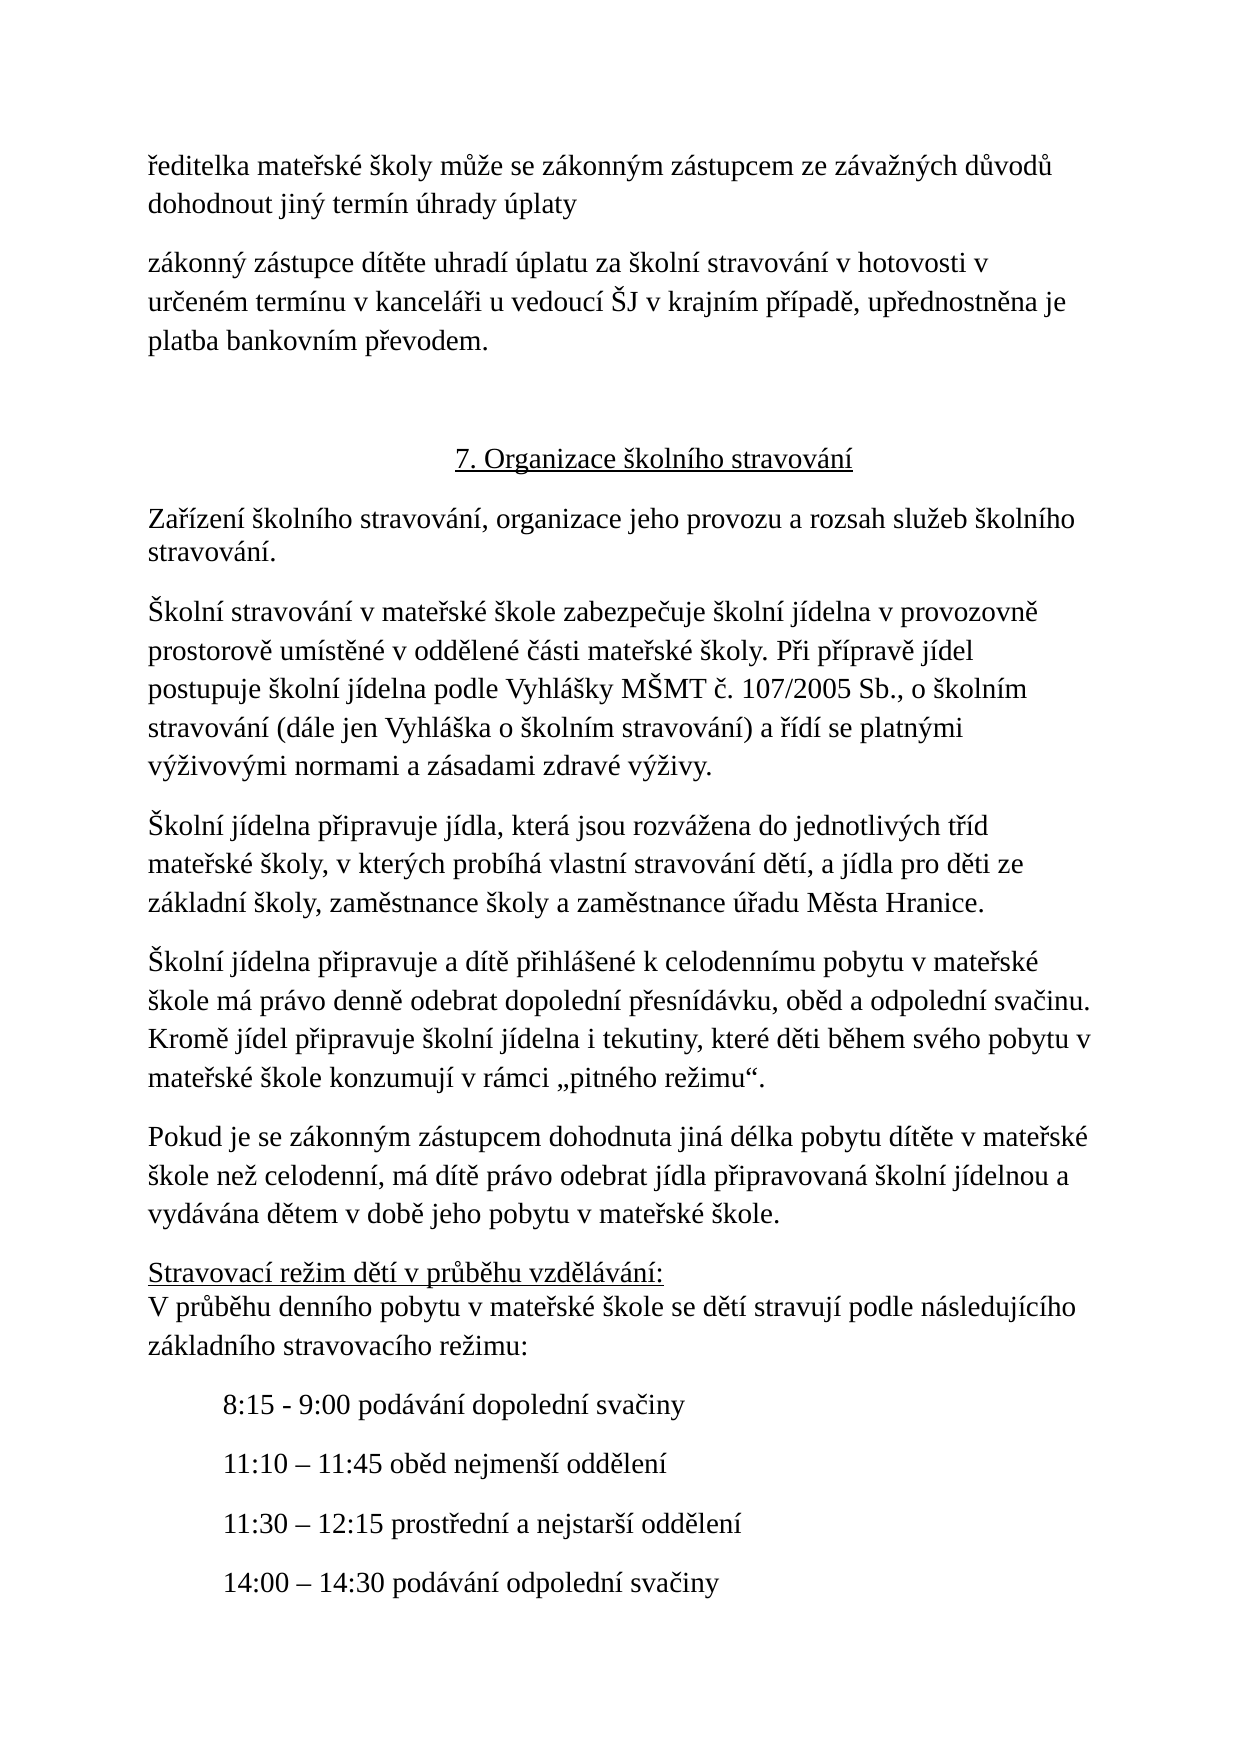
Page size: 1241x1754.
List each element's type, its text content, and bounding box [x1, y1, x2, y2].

text Školní jídelna připravuje jídla, která jsou rozvážena do jednotlivých tříd mateřské školy, v kterých probíhá vlastní stravování dětí, a jídla pro děti ze základní školy, zaměstnance školy a zaměstnance úřadu Města Hranice. [148, 808, 1093, 918]
text Školní stravování v mateřské škole zabezpečuje školní jídelna v provozovně prostorově umístěné v oddělené části mateřské školy. Při přípravě jídel postupuje školní jídelna podle Vyhlášky MŠMT č. 107/2005 Sb., o školním stravování (dále jen Vyhláška o školním stravování) a řídí se platnými výživovými normami a zásadami zdravé výživy. [148, 594, 1093, 782]
text zákonný zástupce dítěte uhradí úplatu za školní stravování v hotovosti v určeném termínu v kanceláři u vedoucí ŠJ v krajním případě, upřednostněna je platba bankovním převodem. [148, 246, 1093, 356]
text ředitelka mateřské školy může se zákonným zástupcem ze závažných důvodů dohodnout jiný termín úhrady úplaty [148, 148, 1093, 220]
text 11:30 – 12:15 prostřední a nejstarší oddělení [223, 1506, 1093, 1539]
text 11:10 – 11:45 oběd nejmenší oddělení [223, 1446, 1093, 1480]
text 8:15 - 9:00 podávání dopolední svačiny [223, 1387, 1093, 1421]
text 7. Organizace školního stravování [215, 441, 1093, 475]
text 14:00 – 14:30 podávání odpolední svačiny [223, 1565, 1093, 1599]
text Zařízení školního stravování, organizace jeho provozu a rozsah služeb školního stravování. [148, 501, 1093, 568]
text Pokud je se zákonným zástupcem dohodnuta jiná délka pobytu dítěte v mateřské škole než celodenní, má dítě právo odebrat jídla připravovaná školní jídelnou a vydávána dětem v době jeho pobytu v mateřské škole. [148, 1119, 1093, 1230]
text V průběhu denního pobytu v mateřské škole se dětí stravují podle následujícího základního stravovacího režimu: [148, 1289, 1093, 1361]
text Stravovací režim dětí v průběhu vzdělávání: [148, 1256, 1093, 1289]
text Školní jídelna připravuje a dítě přihlášené k celodennímu pobytu v mateřské škole má právo denně odebrat dopolední přesnídávku, oběd a odpolední svačinu. Kromě jídel připravuje školní jídelna i tekutiny, které děti během svého pobytu v mateřské škole konzumují v rámci „pitného režimu“. [148, 944, 1093, 1093]
